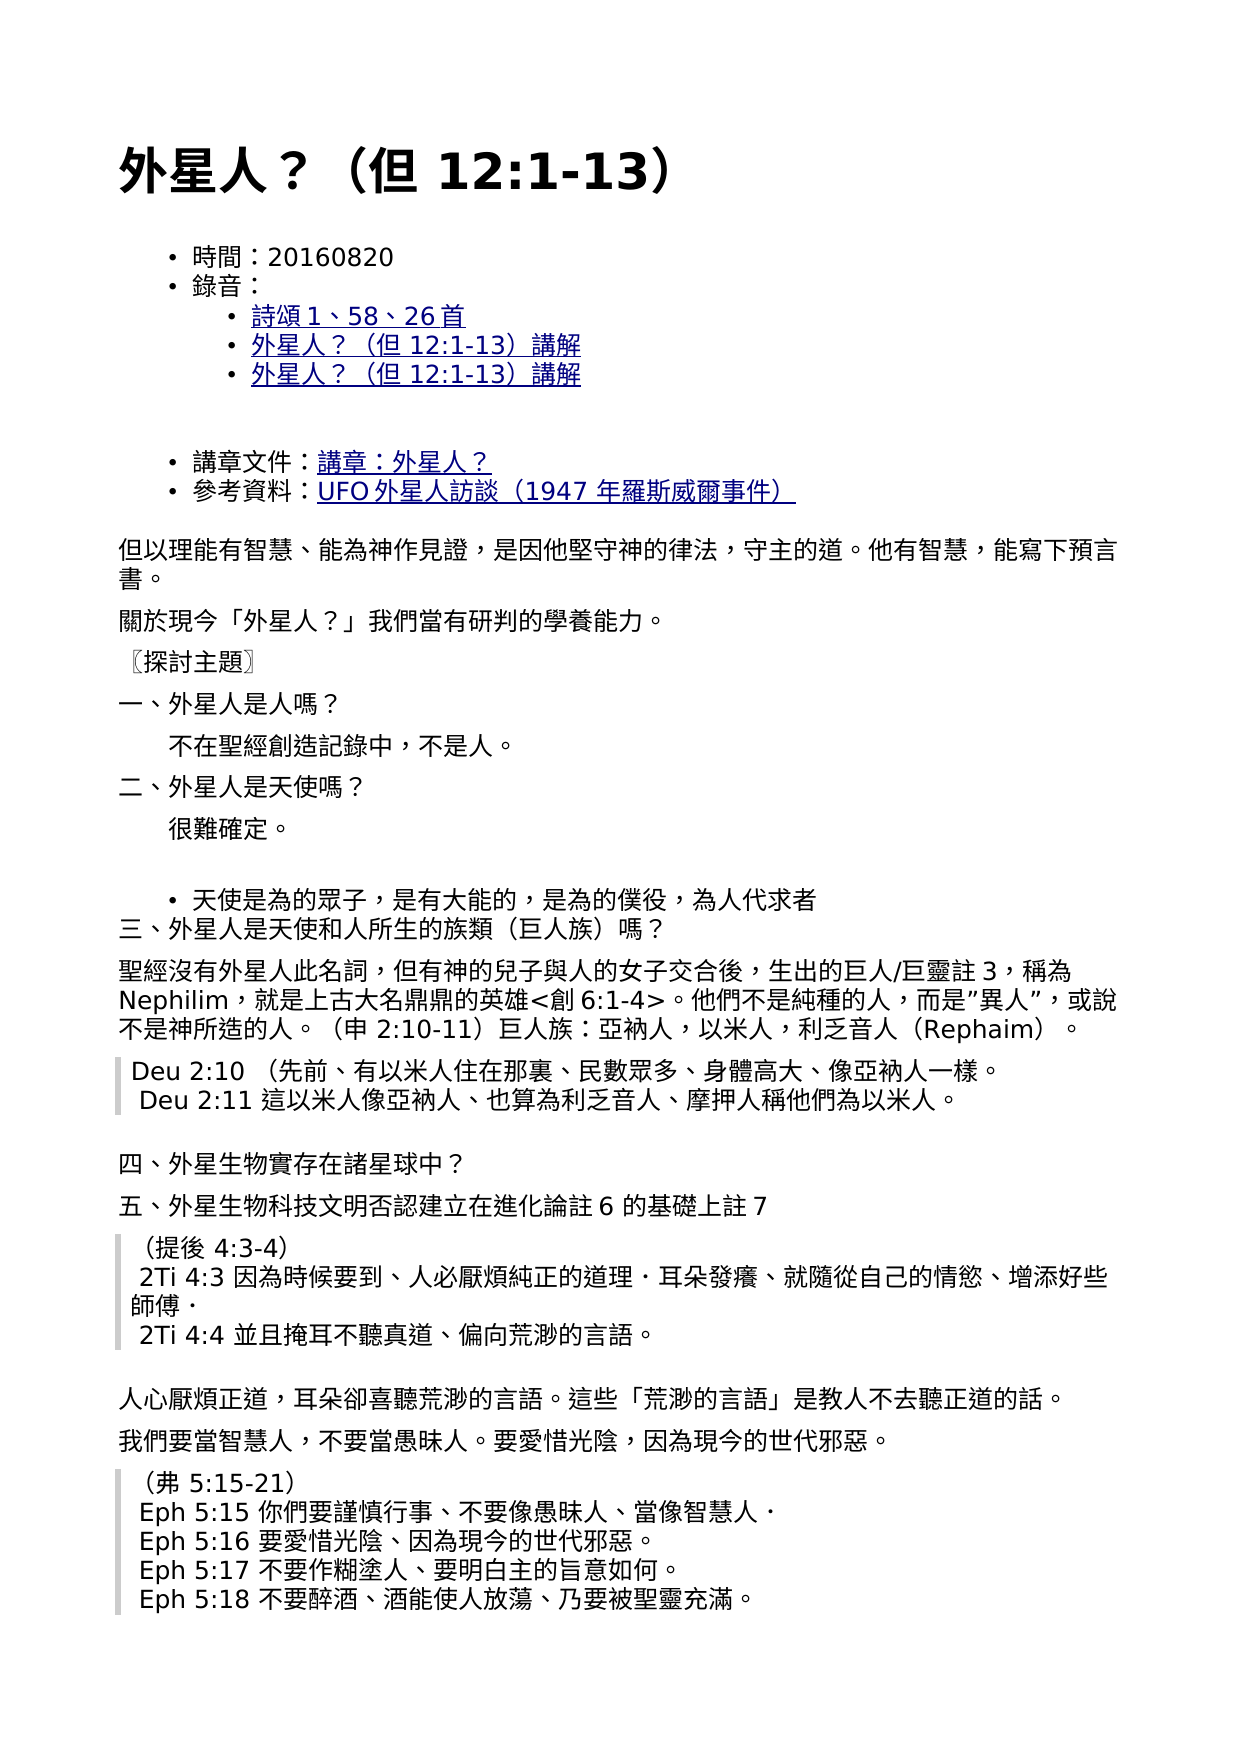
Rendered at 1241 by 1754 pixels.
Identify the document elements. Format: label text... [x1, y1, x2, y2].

list 參考資料：UFO外星人訪談（1947 年羅斯威爾事件） [177, 477, 1122, 506]
list 天使是為的眾子，是有大能的，是為的僕役，為人代求者 [177, 886, 1122, 915]
list 錄音： [177, 272, 1122, 302]
text 一、外星人是人嗎？ [118, 690, 1122, 719]
text 五、外星生物科技文明否認建立在進化論註6 的基礎上註7 [118, 1192, 1122, 1221]
text 四、外星生物實存在諸星球中？ [118, 1150, 1122, 1179]
text 二、外星人是天使嗎？ [118, 773, 1122, 803]
text 我們要當智慧人，不要當愚昧人。要愛惜光陰，因為現今的世代邪惡。 [118, 1427, 1122, 1456]
text 很難確定。 [118, 815, 1122, 844]
text 三、外星人是天使和人所生的族類（巨人族）嗎？ [118, 915, 1122, 944]
text 〖探討主題〗 [118, 648, 1122, 678]
text 不在聖經創造記錄中，不是人。 [118, 732, 1122, 761]
list 外星人？（但 12:1-13）講解 [236, 360, 1122, 389]
list 時間：20160820 [177, 243, 1122, 272]
table_header Deu 2:10 （先前、有以米人住在那裏、民數眾多、身體高大、像亞衲人一樣。 Deu 2:11 這以米人像亞衲人、也算為利乏音人、摩押人稱他們為以米人。 [121, 1057, 1122, 1115]
list 講章文件：講章：外星人？ [177, 448, 1122, 477]
list 外星人？（但 12:1-13）講解 [236, 331, 1122, 360]
text 聖經沒有外星人此名詞，但有神的兒子與人的女子交合後，生出的巨人/巨靈註3，稱為 Nephilim，就是上古大名鼎鼎的英雄<創6:1-4>。他們不是純種的人，而是”異人”，或說不是神所造的人。（申 2:10-11）巨人族：亞衲人，以米人，利乏音人（Rephaim）。 [118, 957, 1122, 1044]
table_header （弗 5:15-21） Eph 5:15 你們要謹慎行事、不要像愚昧人、當像智慧人． Eph 5:16 要愛惜光陰、因為現今的世代邪惡。 Eph 5:17 不要作糊塗人、要明白主的旨意如何。 Eph 5:18 不要醉酒、酒能使人放蕩、乃要被聖靈充滿。 [121, 1469, 1122, 1614]
text 人心厭煩正道，耳朵卻喜聽荒渺的言語。這些「荒渺的言語」是教人不去聽正道的話。 [118, 1385, 1122, 1414]
text 關於現今「外星人？」我們當有研判的學養能力。 [118, 607, 1122, 636]
table_header （提後 4:3-4） 2Ti 4:3 因為時候要到、人必厭煩純正的道理．耳朵發癢、就隨從自己的情慾、增添好些師傅． 2Ti 4:4 並且掩耳不聽真道、偏向荒渺的言語。 [121, 1234, 1122, 1350]
subtitle 外星人？（但 12:1-13） [118, 143, 1122, 201]
text 但以理能有智慧、能為神作見證，是因他堅守神的律法，守主的道。他有智慧，能寫下預言書。 [118, 536, 1122, 594]
list 詩頌1、58、26首 [236, 302, 1122, 331]
